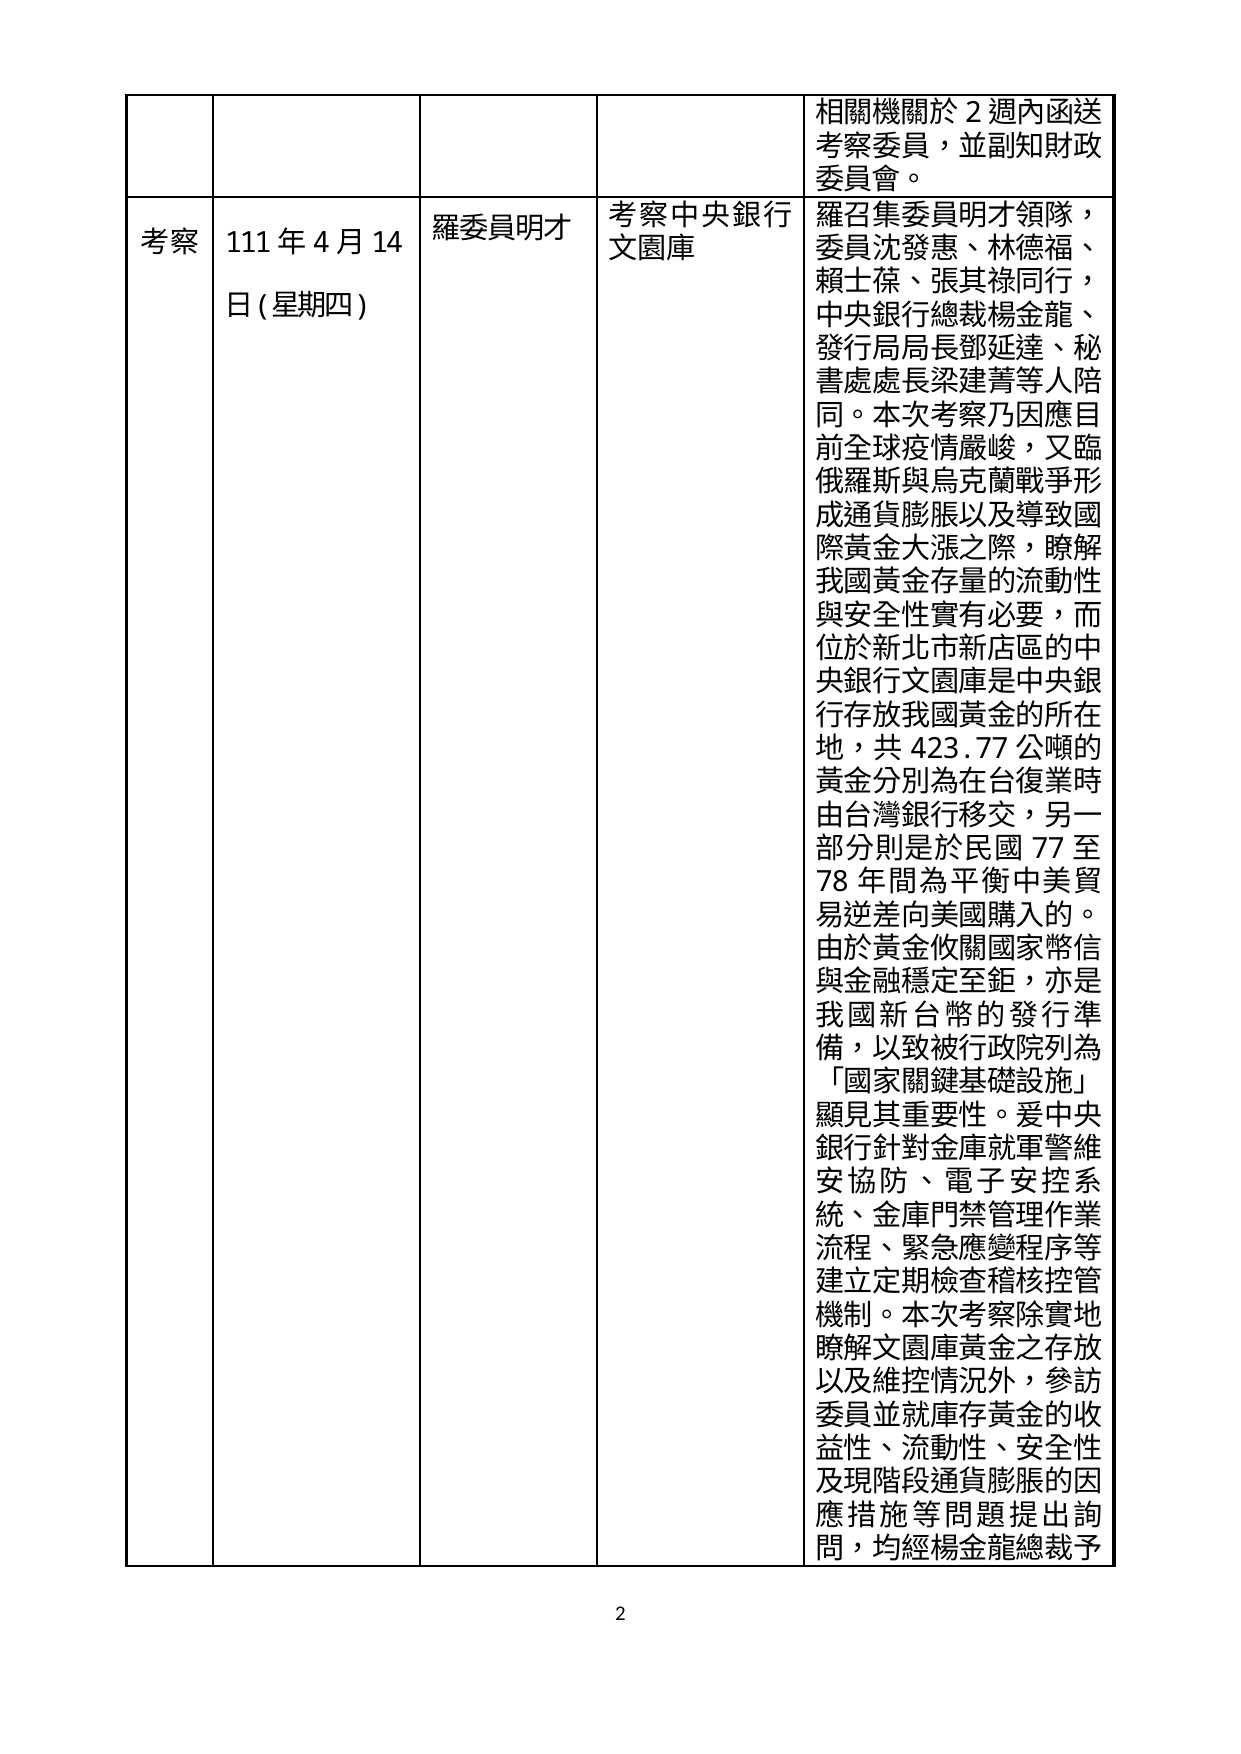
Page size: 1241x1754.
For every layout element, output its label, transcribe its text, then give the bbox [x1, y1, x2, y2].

table_cell [214, 96, 419, 196]
table_cell [421, 96, 596, 196]
table_cell 111年4月14日(星期四) [214, 198, 419, 1565]
table_cell 考察 [128, 198, 212, 1565]
table_cell 羅委員明才 [421, 198, 596, 1565]
table_cell 相關機關於2週內函送考察委員，並副知財政委員會。 [805, 96, 1112, 196]
table_cell 考察中央銀行文園庫 [598, 198, 803, 1565]
table_cell [598, 96, 803, 196]
table_cell 羅召集委員明才領隊，委員沈發惠、林德福、賴士葆、張其祿同行，中央銀行總裁楊金龍、發行局局長鄧延達、秘書處處長梁建菁等人陪同。本次考察乃因應目前全球疫情嚴峻，又臨俄羅斯與烏克蘭戰爭形成通貨膨脹以及導致國際黃金大漲之際，瞭解我國黃金存量的流動性與安全性實有必要，而位於新北市新店區的中央銀行文園庫是中央銀行存放我國黃金的所在地，共423.77公噸的黃金分別為在台復業時由台灣銀行移交，另一部分則是於民國77至78年間為平衡中美貿易逆差向美國購入的。由於黃金攸關國家幣信與金融穩定至鉅，亦是我國新台幣的發行準備，以致被行政院列為「國家關鍵基礎設施」顯見其重要性。爰中央銀行針對金庫就軍警維安協防、電子安控系統、金庫門禁管理作業流程、緊急應變程序等建立定期檢查稽核控管機制。本次考察除實地瞭解文園庫黃金之存放以及維控情況外，參訪委員並就庫存黃金的收益性、流動性、安全性及現階段通貨膨脹的因應措施等問題提出詢問，均經楊金龍總裁予 [805, 198, 1112, 1565]
table_cell [128, 96, 212, 196]
